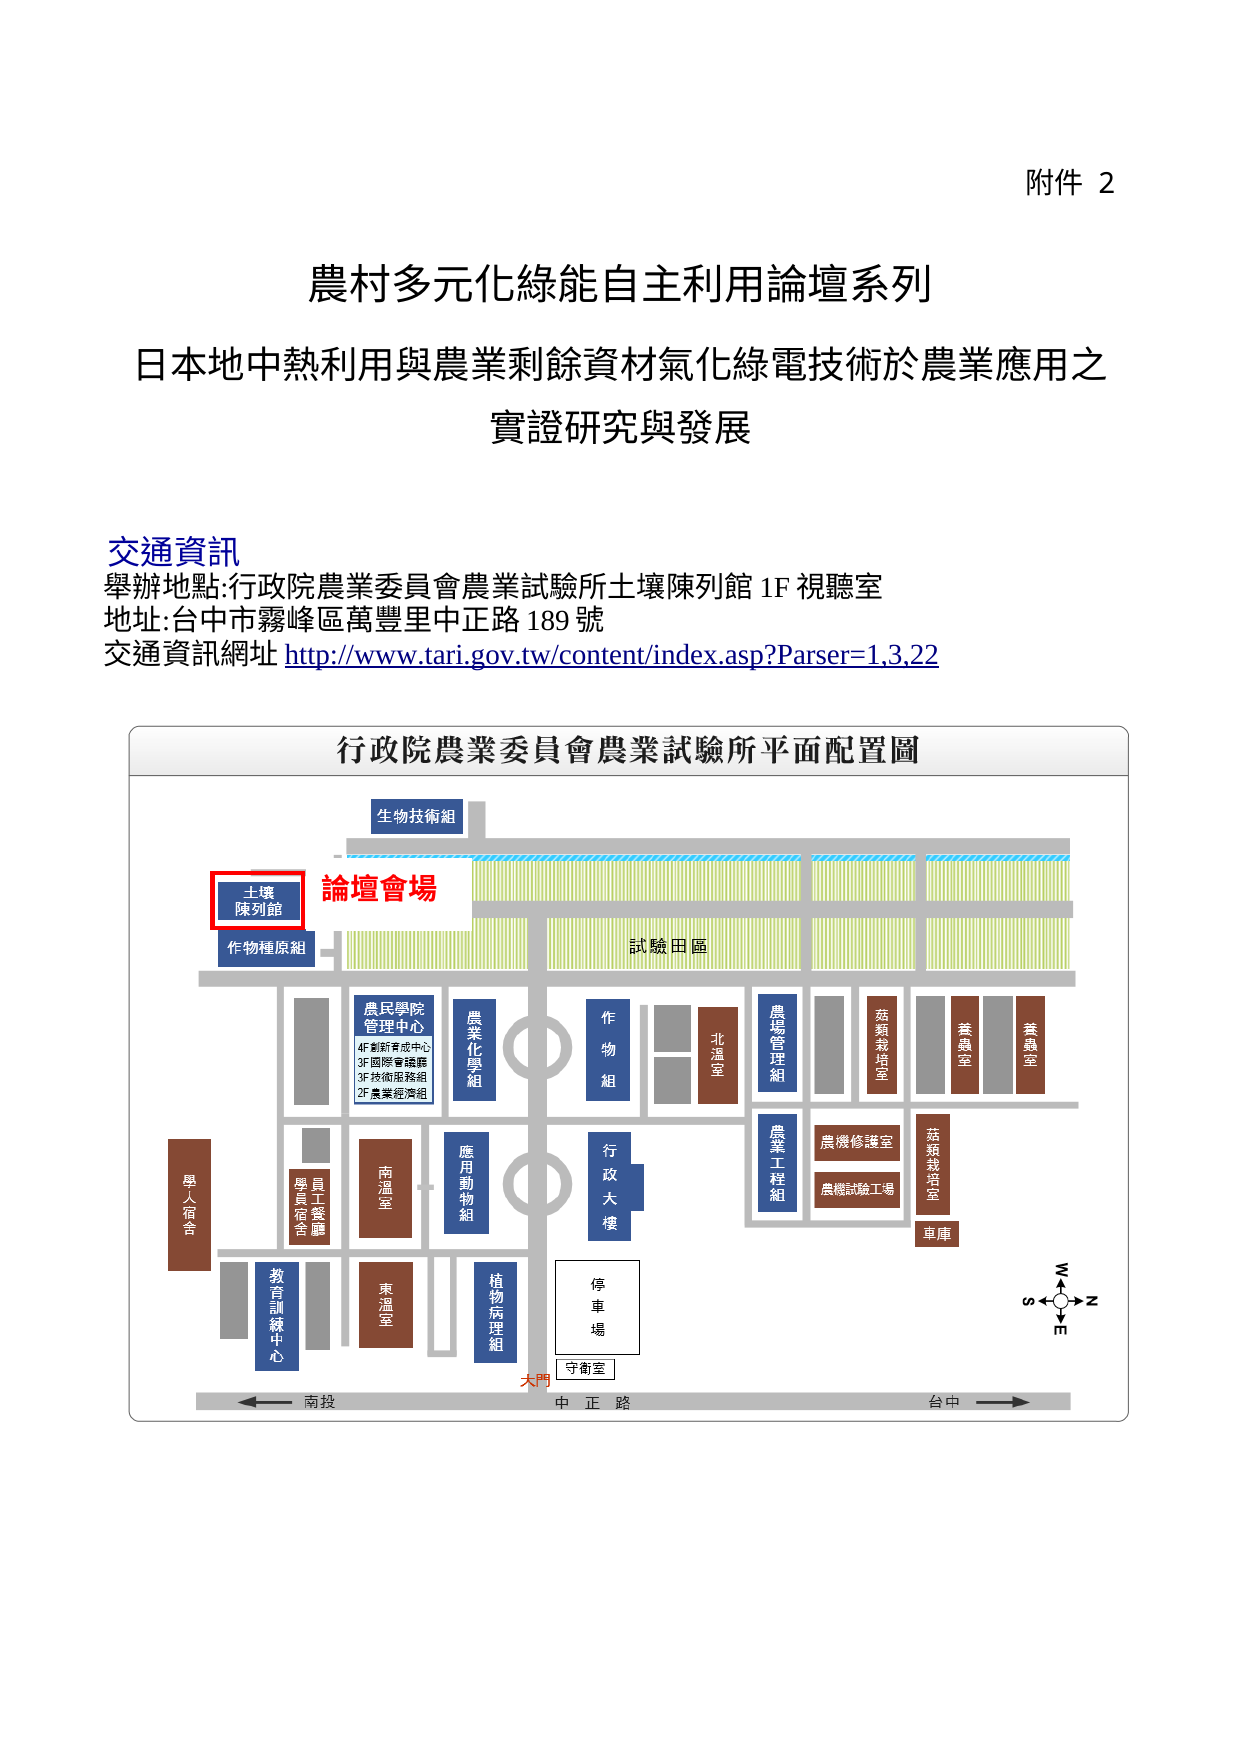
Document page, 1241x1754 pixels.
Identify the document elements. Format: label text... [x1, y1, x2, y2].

text 日本地中熱利用與農業剩餘資材氣化綠電技術於農業應用之 [74, 321, 1167, 383]
text 實證研究與發展 [74, 383, 1167, 446]
text 交通資訊網址http://www.tari.gov.tw/content/index.asp?Parser=1,3,22 [74, 637, 1167, 671]
text 附件 2 [1025, 160, 1134, 202]
text 論壇會場 [321, 865, 457, 907]
text 交通資訊 [74, 508, 1167, 571]
text 地址:台中市霧峰區萬豐里中正路189號 [74, 604, 1167, 637]
text 舉辦地點:行政院農業委員會農業試驗所土壤陳列館1F視聽室 [74, 571, 1167, 604]
text 農村多元化綠能自主利用論壇系列 [74, 239, 1167, 302]
